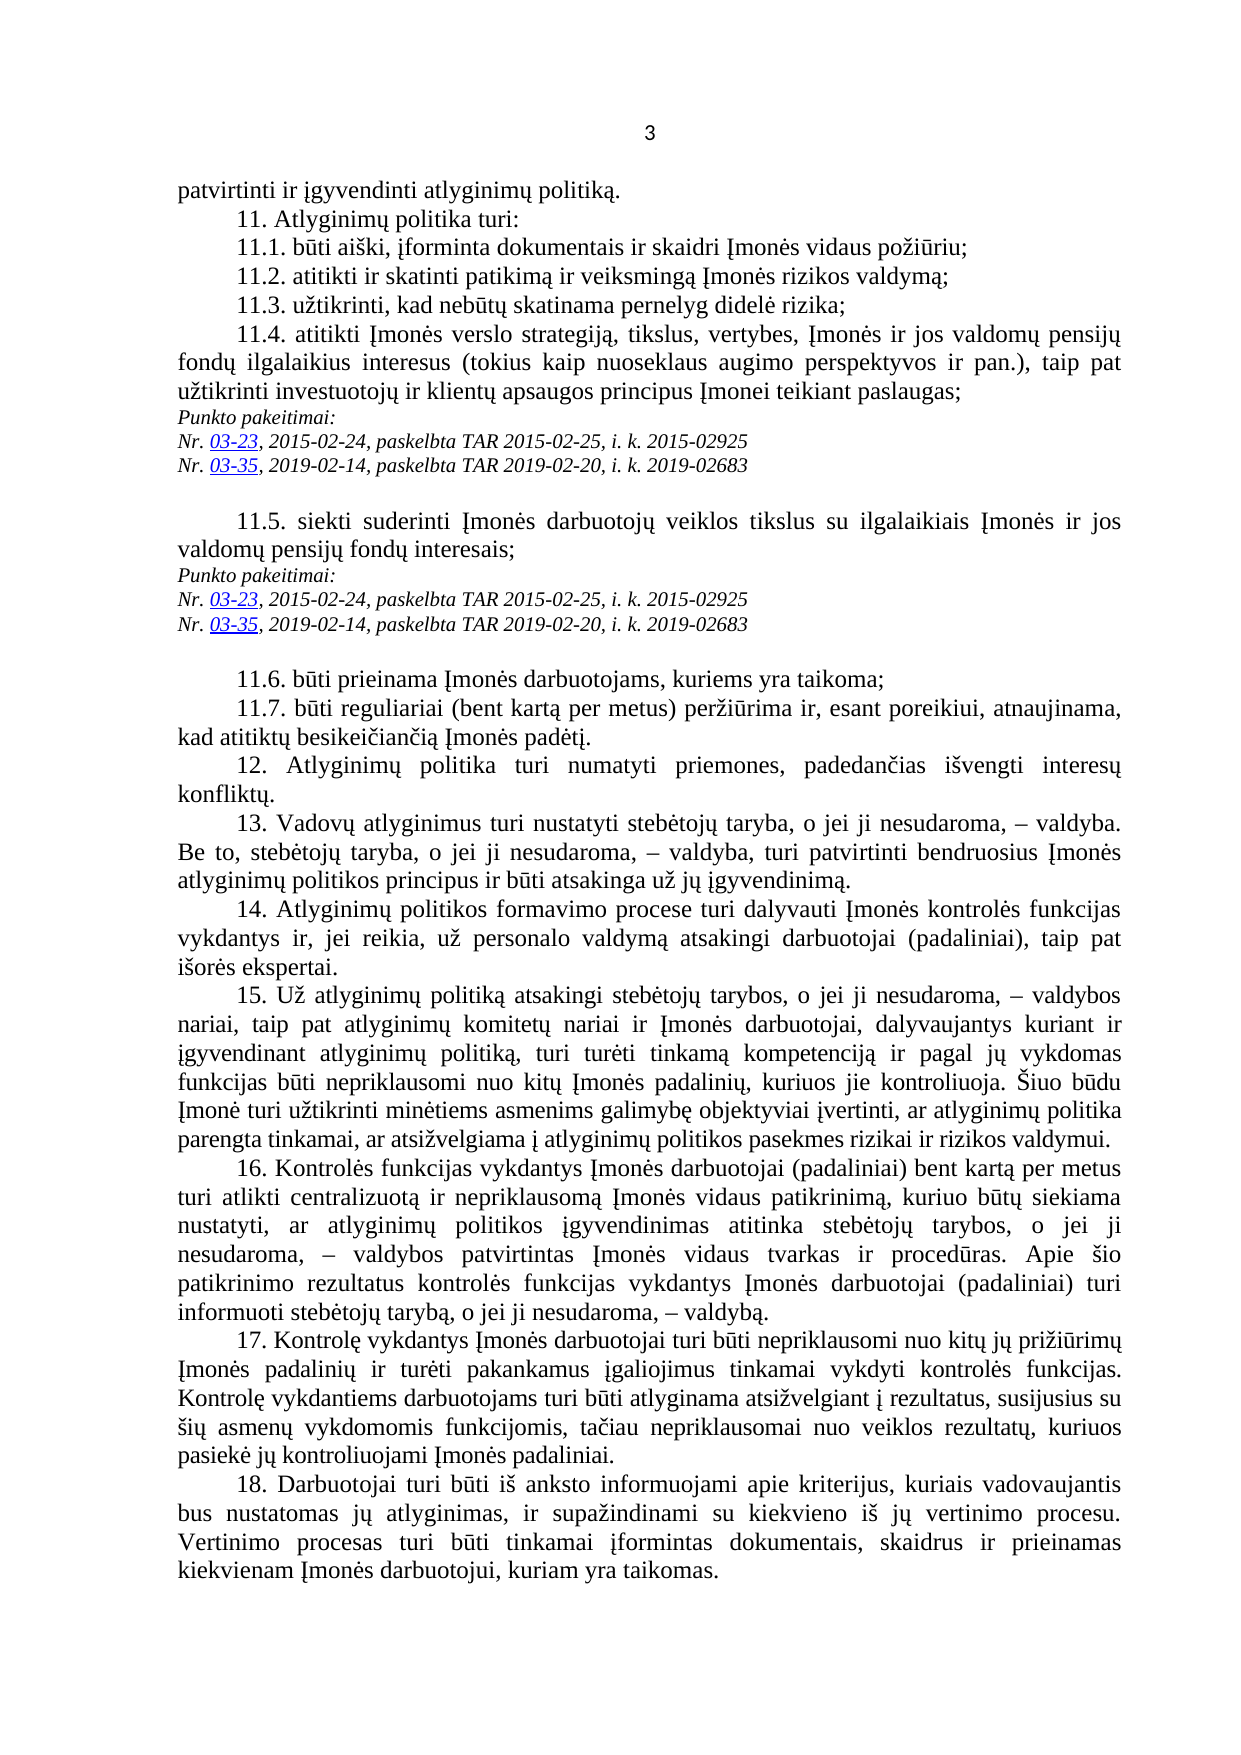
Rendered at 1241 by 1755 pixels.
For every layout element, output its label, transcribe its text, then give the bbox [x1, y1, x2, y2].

text Nr. 03-23, 2015-02-24, paskelbta TAR 2015-02-25, i. k. 2015-02925 [177, 429, 1122, 453]
text 11. Atlyginimų politika turi: [177, 204, 1122, 232]
text Nr. 03-23, 2015-02-24, paskelbta TAR 2015-02-25, i. k. 2015-02925 [177, 587, 1122, 611]
text 11.4. atitikti Įmonės verslo strategiją, tikslus, vertybes, Įmonės ir jos valdomų pensijų fondų ilgalaikius interesus (tokius kaip nuoseklaus augimo perspektyvos ir pan.), taip pat užtikrinti investuotojų ir klientų apsaugos principus Įmonei teikiant paslaugas; [177, 319, 1122, 405]
text Nr. 03-35, 2019-02-14, paskelbta TAR 2019-02-20, i. k. 2019-02683 [177, 611, 1122, 636]
text 15. Už atlyginimų politiką atsakingi stebėtojų tarybos, o jei ji nesudaroma, – valdybos nariai, taip pat atlyginimų komitetų nariai ir Įmonės darbuotojai, dalyvaujantys kuriant ir įgyvendinant atlyginimų politiką, turi turėti tinkamą kompetenciją ir pagal jų vykdomas funkcijas būti nepriklausomi nuo kitų Įmonės padalinių, kuriuos jie kontroliuoja. Šiuo būdu Įmonė turi užtikrinti minėtiems asmenims galimybę objektyviai įvertinti, ar atlyginimų politika parengta tinkamai, ar atsižvelgiama į atlyginimų politikos pasekmes rizikai ir rizikos valdymui. [177, 981, 1122, 1153]
text Nr. 03-35, 2019-02-14, paskelbta TAR 2019-02-20, i. k. 2019-02683 [177, 453, 1122, 477]
text Punkto pakeitimai: [177, 405, 1122, 429]
text patvirtinti ir įgyvendinti atlyginimų politiką. [177, 175, 1122, 204]
text 11.3. užtikrinti, kad nebūtų skatinama pernelyg didelė rizika; [177, 290, 1122, 319]
text 17. Kontrolę vykdantys Įmonės darbuotojai turi būti nepriklausomi nuo kitų jų prižiūrimų Įmonės padalinių ir turėti pakankamus įgaliojimus tinkamai vykdyti kontrolės funkcijas. Kontrolę vykdantiems darbuotojams turi būti atlyginama atsižvelgiant į rezultatus, susijusius su šių asmenų vykdomomis funkcijomis, tačiau nepriklausomai nuo veiklos rezultatų, kuriuos pasiekė jų kontroliuojami Įmonės padaliniai. [177, 1326, 1122, 1469]
text 11.1. būti aiški, įforminta dokumentais ir skaidri Įmonės vidaus požiūriu; [177, 232, 1122, 261]
text 11.5. siekti suderinti Įmonės darbuotojų veiklos tikslus su ilgalaikiais Įmonės ir jos valdomų pensijų fondų interesais; [177, 506, 1122, 563]
text 14. Atlyginimų politikos formavimo procese turi dalyvauti Įmonės kontrolės funkcijas vykdantys ir, jei reikia, už personalo valdymą atsakingi darbuotojai (padaliniai), taip pat išorės ekspertai. [177, 894, 1122, 981]
text 16. Kontrolės funkcijas vykdantys Įmonės darbuotojai (padaliniai) bent kartą per metus turi atlikti centralizuotą ir nepriklausomą Įmonės vidaus patikrinimą, kuriuo būtų siekiama nustatyti, ar atlyginimų politikos įgyvendinimas atitinka stebėtojų tarybos, o jei ji nesudaroma, – valdybos patvirtintas Įmonės vidaus tvarkas ir procedūras. Apie šio patikrinimo rezultatus kontrolės funkcijas vykdantys Įmonės darbuotojai (padaliniai) turi informuoti stebėtojų tarybą, o jei ji nesudaroma, – valdybą. [177, 1153, 1122, 1326]
text 18. Darbuotojai turi būti iš anksto informuojami apie kriterijus, kuriais vadovaujantis bus nustatomas jų atlyginimas, ir supažindinami su kiekvieno iš jų vertinimo procesu. Vertinimo procesas turi būti tinkamai įformintas dokumentais, skaidrus ir prieinamas kiekvienam Įmonės darbuotojui, kuriam yra taikomas. [177, 1469, 1122, 1584]
text 13. Vadovų atlyginimus turi nustatyti stebėtojų taryba, o jei ji nesudaroma, – valdyba. Be to, stebėtojų taryba, o jei ji nesudaroma, – valdyba, turi patvirtinti bendruosius Įmonės atlyginimų politikos principus ir būti atsakinga už jų įgyvendinimą. [177, 808, 1122, 894]
text 11.2. atitikti ir skatinti patikimą ir veiksmingą Įmonės rizikos valdymą; [177, 261, 1122, 290]
text Punkto pakeitimai: [177, 563, 1122, 587]
text 11.6. būti prieinama Įmonės darbuotojams, kuriems yra taikoma; [177, 664, 1122, 693]
text 12. Atlyginimų politika turi numatyti priemones, padedančias išvengti interesų konfliktų. [177, 751, 1122, 808]
text 11.7. būti reguliariai (bent kartą per metus) peržiūrima ir, esant poreikiui, atnaujinama, kad atitiktų besikeičiančią Įmonės padėtį. [177, 693, 1122, 751]
